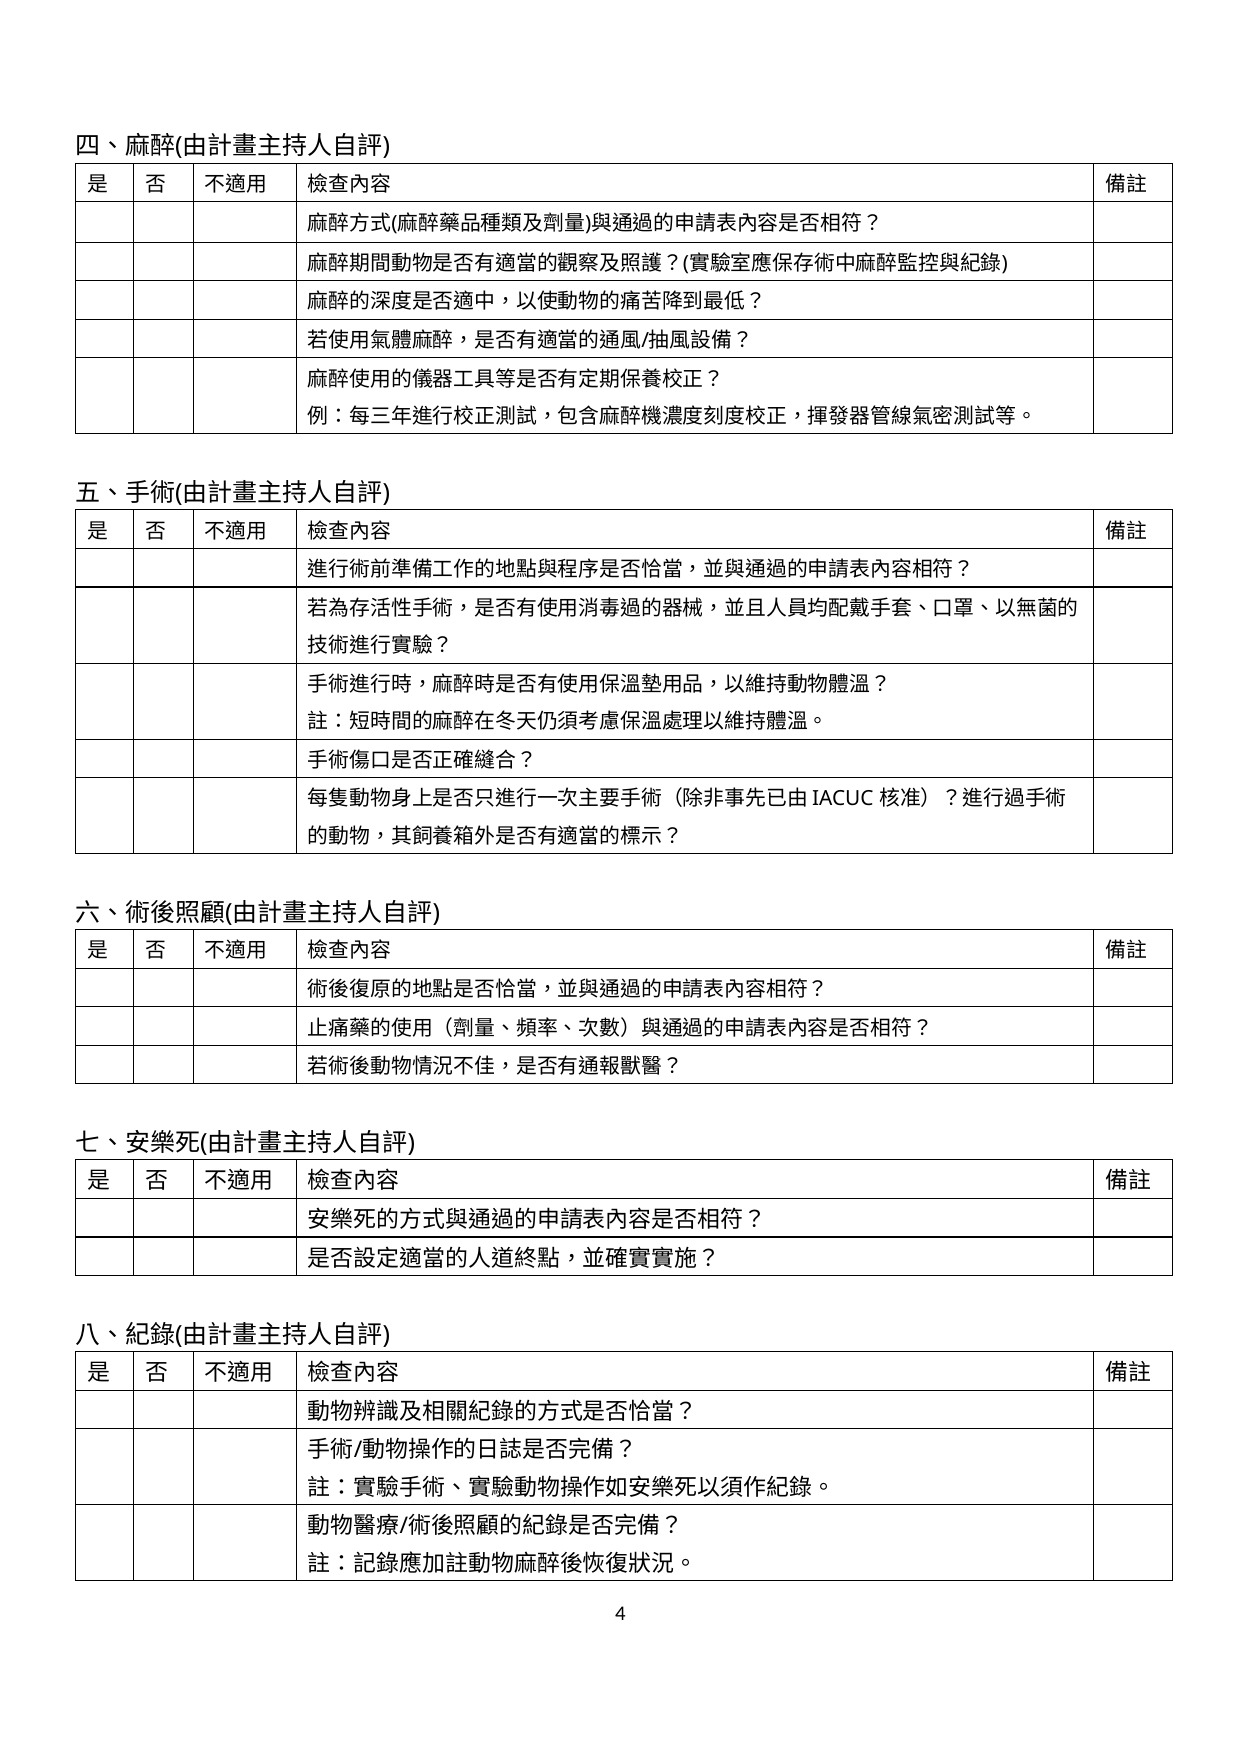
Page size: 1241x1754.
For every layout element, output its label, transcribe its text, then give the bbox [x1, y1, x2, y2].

table_cell [76, 243, 133, 280]
table_header 否 [134, 930, 193, 968]
table_cell [1094, 549, 1172, 586]
table_cell 若術後動物情況不佳，是否有通報獸醫？ [297, 1046, 1093, 1083]
table_header 不適用 [194, 1352, 296, 1389]
table_cell 麻醉的深度是否適中，以使動物的痛苦降到最低？ [297, 281, 1093, 319]
table_header 是 [76, 1160, 133, 1198]
table_cell [1094, 1007, 1172, 1045]
table_cell [1094, 202, 1172, 242]
table_cell [194, 320, 296, 357]
table_cell 每隻動物身上是否只進行一次主要手術（除非事先已由IACUC 核准）？進行過手術的動物，其飼養箱外是否有適當的標示？ [297, 778, 1093, 853]
table_cell [1094, 358, 1172, 433]
table_cell [194, 778, 296, 853]
table_cell [134, 1505, 193, 1580]
table_cell [134, 1199, 193, 1236]
table_header 否 [134, 164, 193, 201]
table_cell 動物辨識及相關紀錄的方式是否恰當？ [297, 1391, 1093, 1428]
table_header 是 [76, 930, 133, 968]
table_cell 手術/動物操作的日誌是否完備？ 註：實驗手術、實驗動物操作如安樂死以須作紀錄。 [297, 1429, 1093, 1504]
table_cell [194, 1391, 296, 1428]
table_cell [134, 202, 193, 242]
table_cell [134, 740, 193, 777]
table_header 檢查內容 [297, 1352, 1093, 1389]
table_cell [134, 549, 193, 586]
table_cell [1094, 1238, 1172, 1275]
table_cell [1094, 1046, 1172, 1083]
table_cell [76, 664, 133, 738]
table_cell [194, 664, 296, 738]
table_cell [194, 1238, 296, 1275]
table_cell [76, 1007, 133, 1045]
table_cell 麻醉使用的儀器工具等是否有定期保養校正？ 例：每三年進行校正測試，包含麻醉機濃度刻度校正，揮發器管線氣密測試等。 [297, 358, 1093, 433]
table_cell [76, 1505, 133, 1580]
table_cell 術後復原的地點是否恰當，並與通過的申請表內容相符？ [297, 969, 1093, 1006]
table_cell [194, 202, 296, 242]
table_cell [134, 1238, 193, 1275]
table_header 否 [134, 510, 193, 548]
table_cell [1094, 969, 1172, 1006]
table_cell [194, 358, 296, 433]
table_cell 若為存活性手術，是否有使用消毒過的器械，並且人員均配戴手套、口罩、以無菌的技術進行實驗？ [297, 588, 1093, 662]
table_cell [76, 1429, 133, 1504]
table_header 備註 [1094, 1352, 1172, 1389]
table_header 不適用 [194, 164, 296, 201]
table_header 否 [134, 1160, 193, 1198]
text 五、手術(由計畫主持人自評) [75, 472, 1165, 509]
table_cell [194, 588, 296, 662]
table_cell [134, 1391, 193, 1428]
table_cell [76, 281, 133, 319]
table_cell 進行術前準備工作的地點與程序是否恰當，並與通過的申請表內容相符？ [297, 549, 1093, 586]
text 四、麻醉(由計畫主持人自評) [75, 125, 1165, 162]
table_header 不適用 [194, 510, 296, 548]
table_cell 麻醉期間動物是否有適當的觀察及照護？(實驗室應保存術中麻醉監控與紀錄) [297, 243, 1093, 280]
table_cell [76, 202, 133, 242]
table_cell [194, 549, 296, 586]
table_cell [76, 969, 133, 1006]
table_header 備註 [1094, 930, 1172, 968]
text 六、術後照顧(由計畫主持人自評) [75, 892, 1165, 929]
table_cell [134, 969, 193, 1006]
table_cell [194, 1046, 296, 1083]
table_header 不適用 [194, 930, 296, 968]
table_header 檢查內容 [297, 1160, 1093, 1198]
table_cell 若使用氣體麻醉，是否有適當的通風/抽風設備？ [297, 320, 1093, 357]
table_header 檢查內容 [297, 510, 1093, 548]
table_cell [194, 1199, 296, 1236]
table_cell [194, 740, 296, 777]
table_cell [134, 320, 193, 357]
table_cell [1094, 243, 1172, 280]
table_cell [194, 281, 296, 319]
table_cell [1094, 664, 1172, 738]
table_cell [194, 969, 296, 1006]
table_cell 手術進行時，麻醉時是否有使用保溫墊用品，以維持動物體溫？ 註：短時間的麻醉在冬天仍須考慮保溫處理以維持體溫。 [297, 664, 1093, 738]
text 七、安樂死(由計畫主持人自評) [75, 1122, 1165, 1159]
table_cell [76, 778, 133, 853]
table_cell [194, 243, 296, 280]
table_cell [1094, 281, 1172, 319]
table_cell 動物醫療/術後照顧的紀錄是否完備？ 註：記錄應加註動物麻醉後恢復狀況。 [297, 1505, 1093, 1580]
table_header 是 [76, 164, 133, 201]
table_cell [134, 358, 193, 433]
table_cell [134, 1007, 193, 1045]
table_cell [76, 1046, 133, 1083]
table_cell 是否設定適當的人道終點，並確實實施？ [297, 1238, 1093, 1275]
table_cell [1094, 1505, 1172, 1580]
table_cell [76, 549, 133, 586]
table_header 備註 [1094, 1160, 1172, 1198]
table_cell [1094, 1199, 1172, 1236]
table_cell [194, 1429, 296, 1504]
table_cell [76, 588, 133, 662]
table_cell 止痛藥的使用（劑量、頻率、次數）與通過的申請表內容是否相符？ [297, 1007, 1093, 1045]
table_header 是 [76, 1352, 133, 1389]
table_cell 麻醉方式(麻醉藥品種類及劑量)與通過的申請表內容是否相符？ [297, 202, 1093, 242]
table_cell [194, 1505, 296, 1580]
table_cell [134, 664, 193, 738]
table_cell [76, 1391, 133, 1428]
table_header 備註 [1094, 164, 1172, 201]
table_cell [1094, 320, 1172, 357]
table_cell 安樂死的方式與通過的申請表內容是否相符？ [297, 1199, 1093, 1236]
table_header 是 [76, 510, 133, 548]
table_cell [1094, 740, 1172, 777]
table_cell [76, 1199, 133, 1236]
table_cell [1094, 588, 1172, 662]
table_cell [76, 320, 133, 357]
table_cell [134, 281, 193, 319]
table_header 備註 [1094, 510, 1172, 548]
table_cell [1094, 778, 1172, 853]
table_cell [134, 1046, 193, 1083]
table_cell 手術傷口是否正確縫合？ [297, 740, 1093, 777]
table_header 檢查內容 [297, 164, 1093, 201]
table_cell [194, 1007, 296, 1045]
table_cell [1094, 1391, 1172, 1428]
table_header 檢查內容 [297, 930, 1093, 968]
table_header 不適用 [194, 1160, 296, 1198]
table_cell [76, 1238, 133, 1275]
table_cell [134, 1429, 193, 1504]
table_cell [134, 778, 193, 853]
table_cell [134, 243, 193, 280]
text 八、紀錄(由計畫主持人自評) [75, 1313, 1165, 1351]
table_cell [1094, 1429, 1172, 1504]
table_header 否 [134, 1352, 193, 1389]
table_cell [76, 740, 133, 777]
table_cell [76, 358, 133, 433]
table_cell [134, 588, 193, 662]
